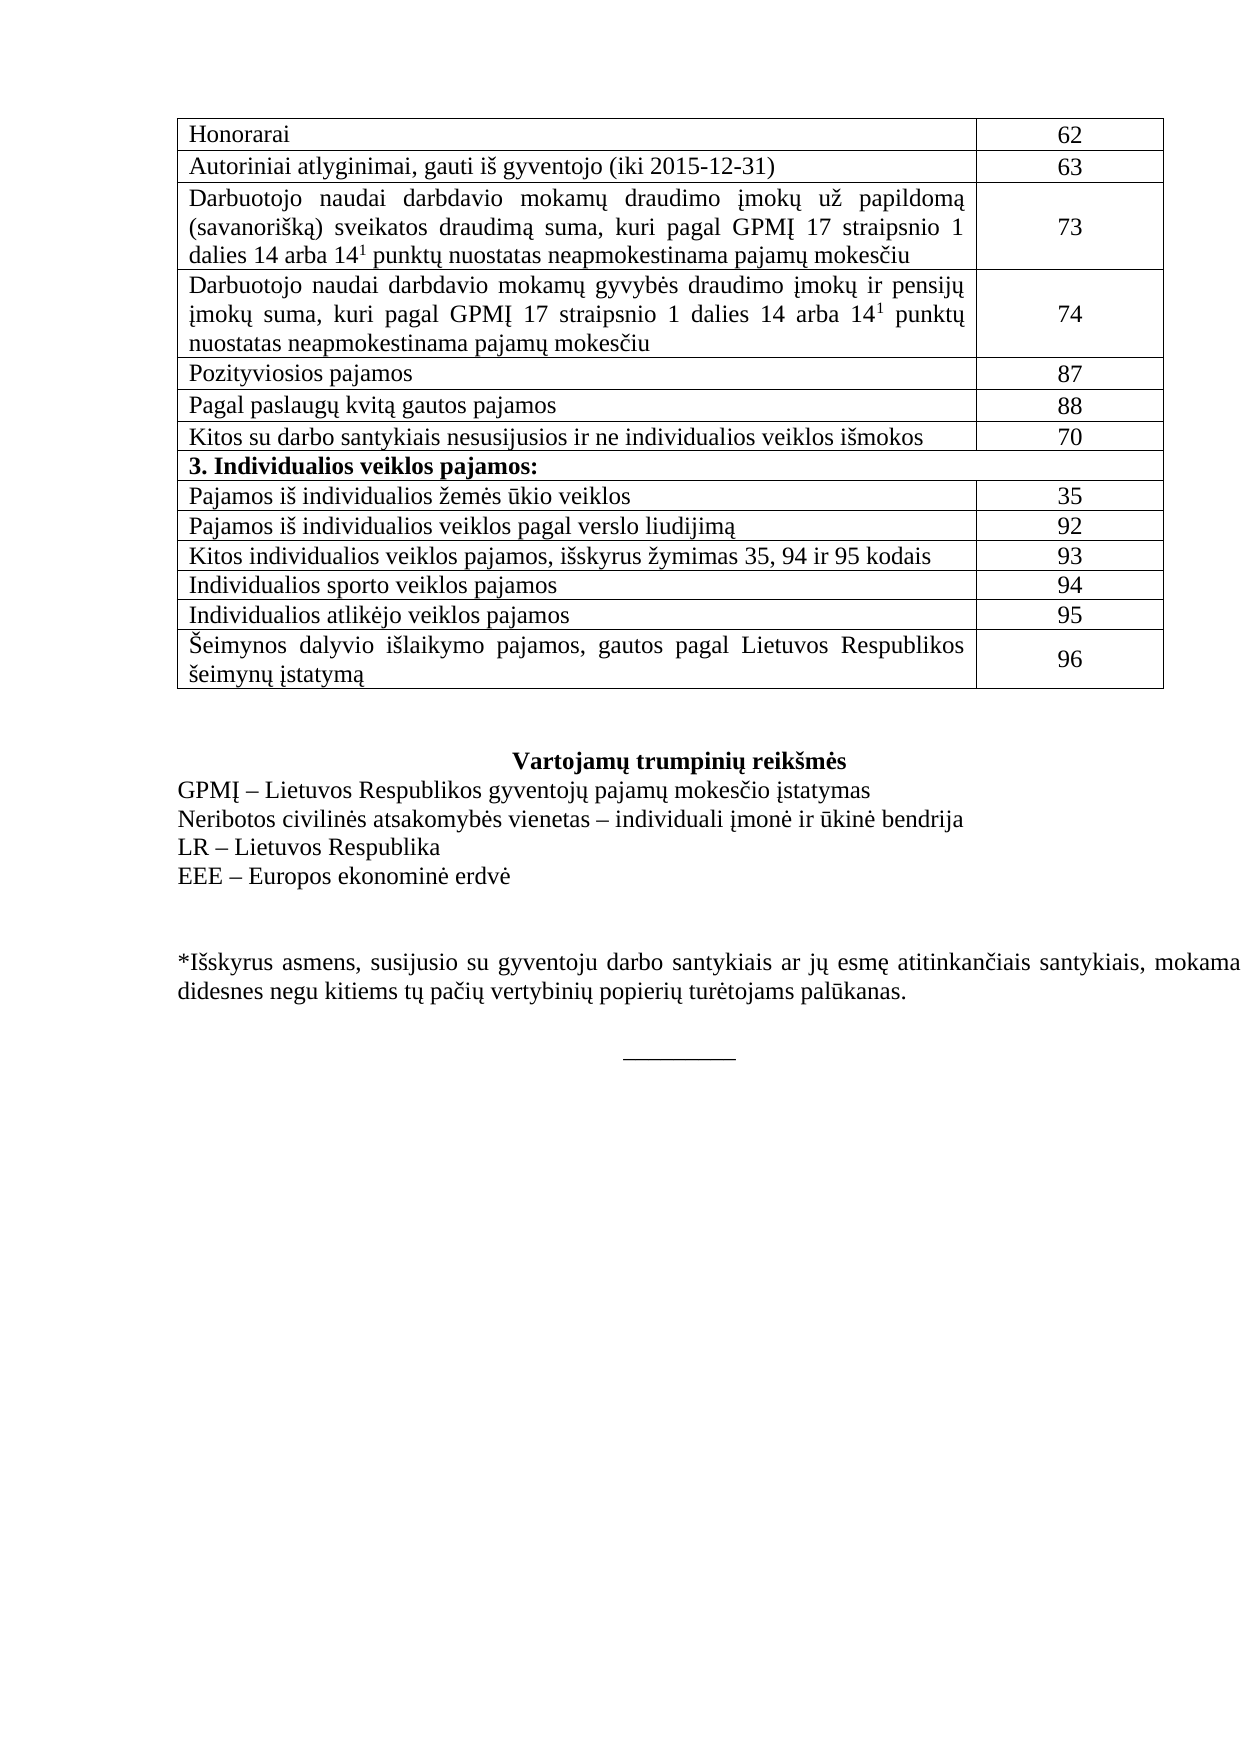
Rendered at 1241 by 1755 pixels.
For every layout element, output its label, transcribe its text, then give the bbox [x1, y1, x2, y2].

table_cell Kitos individualios veiklos pajamos, išskyrus žymimas 35, 94 ir 95 kodais [178, 541, 976, 569]
table_cell 94 [977, 571, 1163, 599]
table_cell Individualios sporto veiklos pajamos [178, 571, 976, 599]
table_cell 73 [977, 183, 1163, 269]
table_cell 3. Individualios veiklos pajamos: [178, 451, 976, 480]
table_cell 62 [977, 119, 1163, 150]
table_cell Individualios atlikėjo veiklos pajamos [178, 600, 976, 629]
table_cell 87 [977, 358, 1163, 389]
text *Išskyrus asmens, susijusio su gyventoju darbo santykiais ar jų esmę atitinkančiais santykiais, mokamas didesnes negu kitiems tų pačių vertybinių popierių turėtojams palūkanas. [177, 947, 1240, 1005]
table_cell Autoriniai atlyginimai, gauti iš gyventojo (iki 2015-12-31) [178, 151, 976, 182]
text LR – Lietuvos Respublika [177, 832, 1181, 861]
table_cell Pagal paslaugų kvitą gautos pajamos [178, 390, 976, 421]
table_cell Kitos su darbo santykiais nesusijusios ir ne individualios veiklos išmokos [178, 422, 976, 450]
table_cell 96 [977, 630, 1163, 688]
table_cell 74 [977, 270, 1163, 357]
table_cell 88 [977, 390, 1163, 421]
text _________ [177, 1034, 1181, 1062]
text GPMĮ – Lietuvos Respublikos gyventojų pajamų mokesčio įstatymas [177, 775, 1181, 804]
table_cell Pajamos iš individualios veiklos pagal verslo liudijimą [178, 511, 976, 540]
table_cell 35 [977, 481, 1163, 510]
table_cell [976, 451, 1163, 480]
table_cell Honorarai [178, 119, 976, 150]
table_cell Darbuotojo naudai darbdavio mokamų gyvybės draudimo įmokų ir pensijų įmokų suma, kuri pagal GPMĮ 17 straipsnio 1 dalies 14 arba 141 punktų nuostatas neapmokestinama pajamų mokesčiu [178, 270, 976, 357]
table_cell 95 [977, 600, 1163, 629]
table_cell 92 [977, 511, 1163, 540]
table_cell Pozityviosios pajamos [178, 358, 976, 389]
text Vartojamų trumpinių reikšmės [177, 746, 1181, 775]
table_cell 63 [977, 151, 1163, 182]
table_cell Pajamos iš individualios žemės ūkio veiklos [178, 481, 976, 510]
table_cell Šeimynos dalyvio išlaikymo pajamos, gautos pagal Lietuvos Respublikos šeimynų įstatymą [178, 630, 976, 688]
table_cell 70 [977, 422, 1163, 450]
text Neribotos civilinės atsakomybės vienetas – individuali įmonė ir ūkinė bendrija [177, 804, 1181, 832]
text EEE – Europos ekonominė erdvė [177, 861, 1181, 890]
table_cell Darbuotojo naudai darbdavio mokamų draudimo įmokų už papildomą (savanorišką) sveikatos draudimą suma, kuri pagal GPMĮ 17 straipsnio 1 dalies 14 arba 141 punktų nuostatas neapmokestinama pajamų mokesčiu [178, 183, 976, 269]
table_cell 93 [977, 541, 1163, 569]
